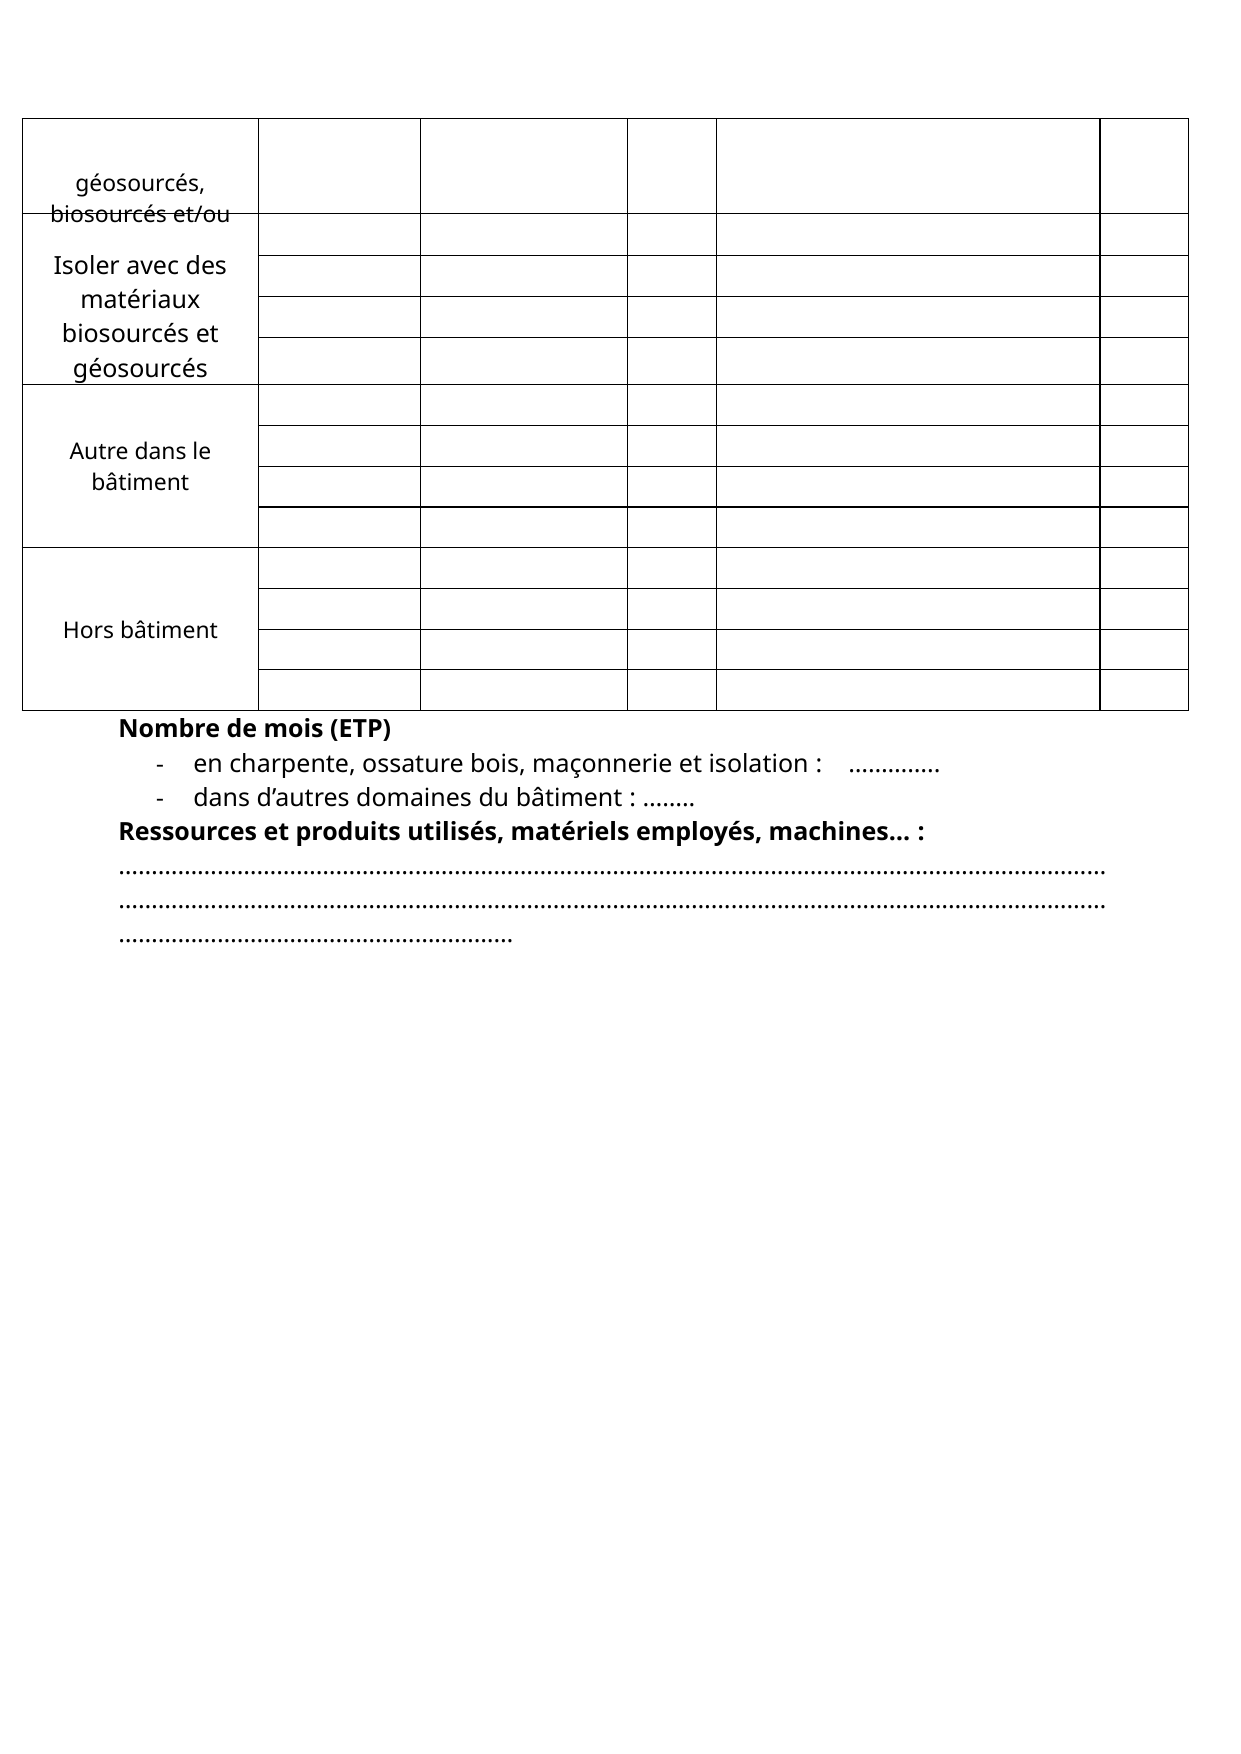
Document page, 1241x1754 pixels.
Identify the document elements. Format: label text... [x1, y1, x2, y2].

table_cell [259, 214, 420, 255]
text Ressources et produits utilisés, matériels employés, machines… : [118, 813, 1122, 847]
table_cell [1101, 426, 1188, 466]
table_cell [717, 467, 1099, 506]
table_cell [259, 338, 420, 384]
list dans d’autres domaines du bâtiment : …….. [156, 779, 1122, 813]
table_cell [1101, 630, 1188, 669]
table_cell [1101, 670, 1188, 710]
text ……………………………………………………………………………………………………………………………………………………………………………………………………………………………………………………………………………………………………………………………… [118, 847, 1122, 949]
table_cell [717, 630, 1099, 669]
table_cell [259, 589, 420, 629]
table_cell [421, 508, 627, 547]
table_cell [628, 385, 716, 425]
table_cell [628, 467, 716, 506]
table_cell Hors bâtiment [23, 548, 258, 710]
table_cell [628, 426, 716, 466]
table_cell Autre dans le bâtiment [23, 385, 258, 547]
table_cell [628, 670, 716, 710]
table_cell [628, 548, 716, 588]
table_cell [259, 467, 420, 506]
table_cell [1101, 385, 1188, 425]
table_cell [259, 119, 420, 213]
table_cell [259, 630, 420, 669]
table_cell [628, 589, 716, 629]
table_cell [628, 256, 716, 296]
table_cell [717, 338, 1099, 384]
table_cell [259, 297, 420, 337]
table_cell [717, 119, 1099, 213]
list en charpente, ossature bois, maçonnerie et isolation : ………….. [156, 745, 1122, 779]
table_cell [717, 297, 1099, 337]
table_cell [1101, 119, 1188, 213]
table_cell [1101, 467, 1188, 506]
table_cell Isoler avec des matériaux biosourcés et géosourcés [23, 214, 258, 384]
table_cell [1101, 297, 1188, 337]
table_cell [628, 338, 716, 384]
table_cell [717, 548, 1099, 588]
table_cell [421, 589, 627, 629]
table_cell [259, 508, 420, 547]
table_cell [717, 214, 1099, 255]
table_cell [1101, 589, 1188, 629]
table_cell [717, 508, 1099, 547]
table_cell [421, 214, 627, 255]
table_cell [421, 426, 627, 466]
table_cell [717, 426, 1099, 466]
table_cell [421, 338, 627, 384]
table_cell [259, 385, 420, 425]
table_cell [717, 589, 1099, 629]
table_cell [259, 670, 420, 710]
table_cell [259, 426, 420, 466]
table_cell [1101, 338, 1188, 384]
table_cell [421, 670, 627, 710]
table_cell [628, 630, 716, 669]
table_cell [1101, 214, 1188, 255]
table_cell [628, 508, 716, 547]
text Nombre de mois (ETP) [118, 711, 1122, 745]
table_cell [421, 548, 627, 588]
table_cell [1101, 548, 1188, 588]
table_cell [717, 256, 1099, 296]
table_cell [259, 548, 420, 588]
table_cell [259, 256, 420, 296]
table_cell [628, 214, 716, 255]
table_cell [1101, 256, 1188, 296]
table_cell [628, 119, 716, 213]
table_cell [421, 385, 627, 425]
table_cell [717, 385, 1099, 425]
table_cell [717, 670, 1099, 710]
table_cell [421, 256, 627, 296]
table_cell [421, 467, 627, 506]
table_cell [628, 297, 716, 337]
table_cell Maçonnerie en matériaux géosourcés, biosourcés et/ou non industrialisés [23, 119, 258, 213]
table_cell [421, 297, 627, 337]
table_cell [421, 119, 627, 213]
table_cell [421, 630, 627, 669]
table_cell [1101, 508, 1188, 547]
